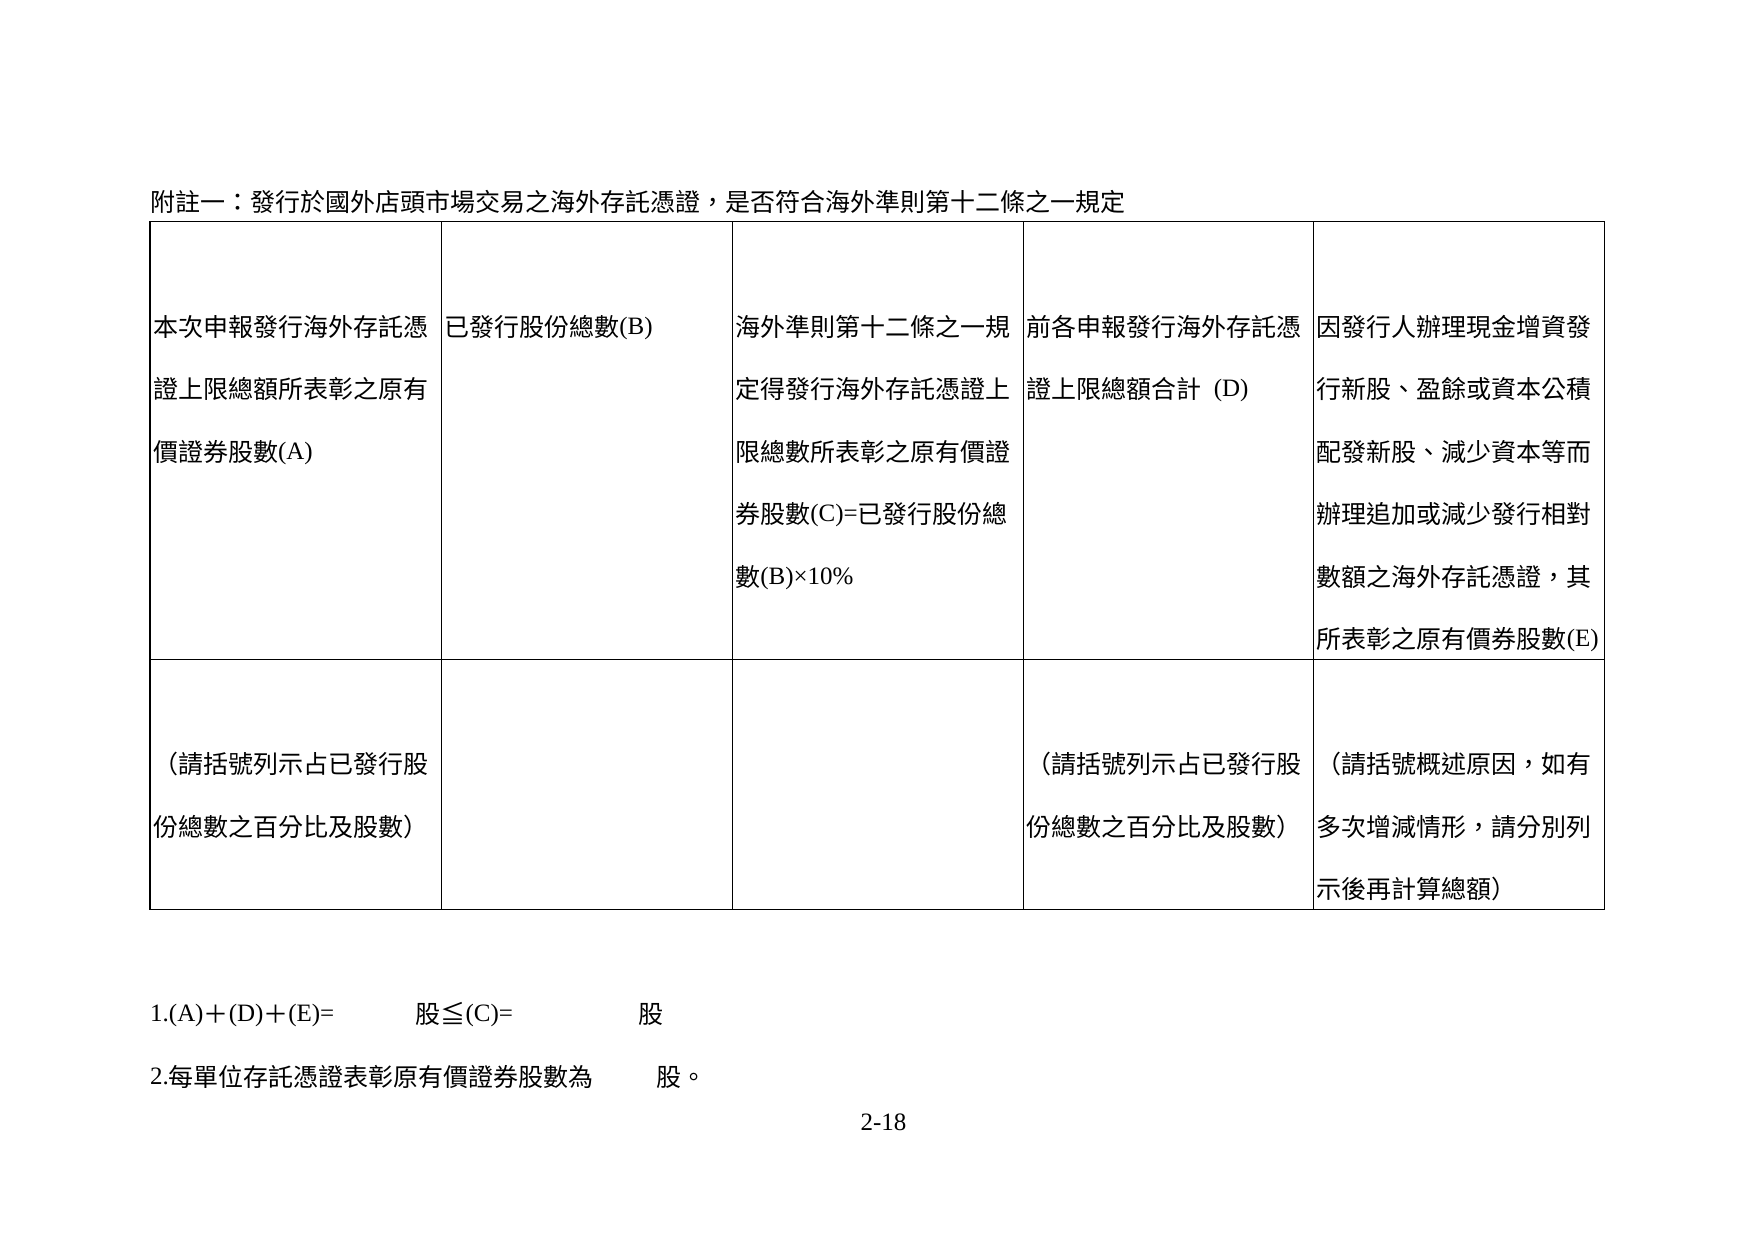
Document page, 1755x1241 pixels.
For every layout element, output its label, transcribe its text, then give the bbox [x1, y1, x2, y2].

text 1.(A)＋(D)＋(E)= 股≦(C)= 股 [150, 971, 1604, 1033]
table_header 前各申報發行海外存託憑證上限總額合計 (D) [1024, 222, 1313, 658]
table_header 因發行人辦理現金增資發行新股、盈餘或資本公積配發新股、減少資本等而辦理追加或減少發行相對數額之海外存託憑證，其所表彰之原有價券股數(E) [1314, 222, 1604, 658]
table_header 本次申報發行海外存託憑證上限總額所表彰之原有價證券股數(A) [151, 222, 441, 658]
table_cell （請括號概述原因，如有多次增減情形，請分別列示後再計算總額） [1314, 660, 1604, 908]
table_cell [733, 660, 1023, 908]
table_header 已發行股份總數(B) [442, 222, 732, 658]
table_cell [442, 660, 732, 908]
table_header 海外準則第十二條之一規定得發行海外存託憑證上限總數所表彰之原有價證券股數(C)=已發行股份總數(B)×10% [733, 222, 1023, 658]
text 2.每單位存託憑證表彰原有價證券股數為 股。 [150, 1033, 1604, 1096]
table_cell （請括號列示占已發行股份總數之百分比及股數） [1024, 660, 1313, 908]
text 附註一：發行於國外店頭市場交易之海外存託憑證，是否符合海外準則第十二條之一規定 [150, 158, 1604, 221]
table_cell （請括號列示占已發行股份總數之百分比及股數） [151, 660, 441, 908]
